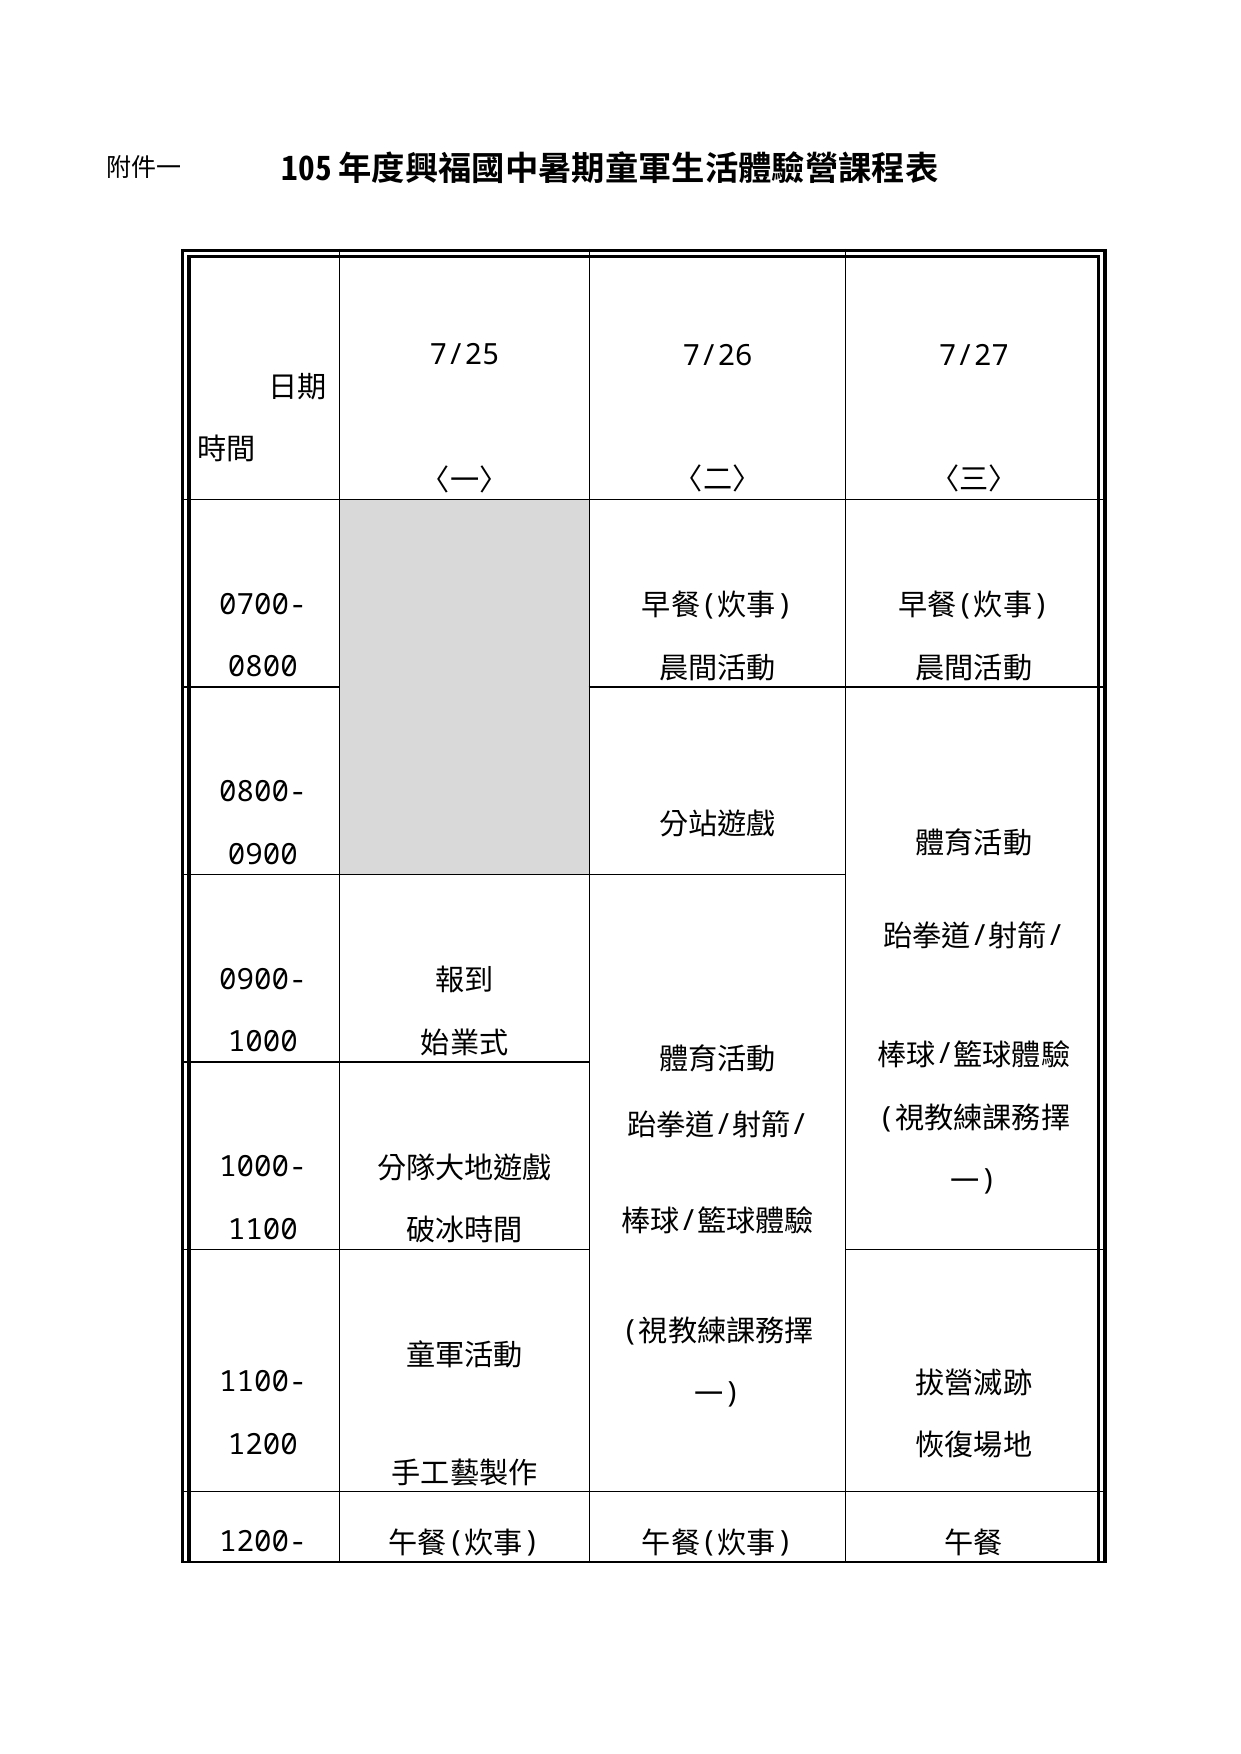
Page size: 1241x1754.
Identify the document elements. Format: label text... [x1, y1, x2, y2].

table_cell 午餐 [846, 1492, 1097, 1561]
table_cell 0900-1000 [191, 875, 339, 1061]
table_cell 童軍活動 手工藝製作 [340, 1250, 589, 1491]
table_cell 體育活動 跆拳道/射箭/ 棒球/籃球體驗 (視教練課務擇一) [846, 688, 1097, 1249]
table_cell 報到 始業式 [340, 875, 589, 1061]
table_cell 午餐(炊事) [590, 1492, 845, 1561]
table_header 7/25 〈一〉 [340, 258, 589, 499]
table_header 日期 時間 [186, 252, 339, 499]
table_cell 拔營滅跡 恢復場地 [846, 1250, 1097, 1491]
table_cell 分站遊戲 [590, 688, 845, 874]
table_cell 分隊大地遊戲 破冰時間 [340, 1063, 589, 1249]
table_cell 0700-0800 [191, 500, 339, 686]
table_cell 1200- [191, 1492, 339, 1561]
table_cell 午餐(炊事) [340, 1492, 589, 1561]
table_cell [340, 500, 589, 874]
table_cell 1100-1200 [191, 1250, 339, 1491]
table_cell 早餐(炊事) 晨間活動 [846, 500, 1097, 686]
table_cell 體育活動 跆拳道/射箭/ 棒球/籃球體驗 (視教練課務擇一) [590, 875, 845, 1491]
table_header 7/26 〈二〉 [590, 258, 845, 499]
table_cell 早餐(炊事) 晨間活動 [590, 500, 845, 686]
table_cell 1000-1100 [191, 1063, 339, 1249]
table_cell 0800-0900 [191, 688, 339, 874]
table_header 7/27 〈三〉 [846, 252, 1102, 499]
text 附件一 105年度興福國中暑期童軍生活體驗營課程表 [106, 124, 1181, 186]
